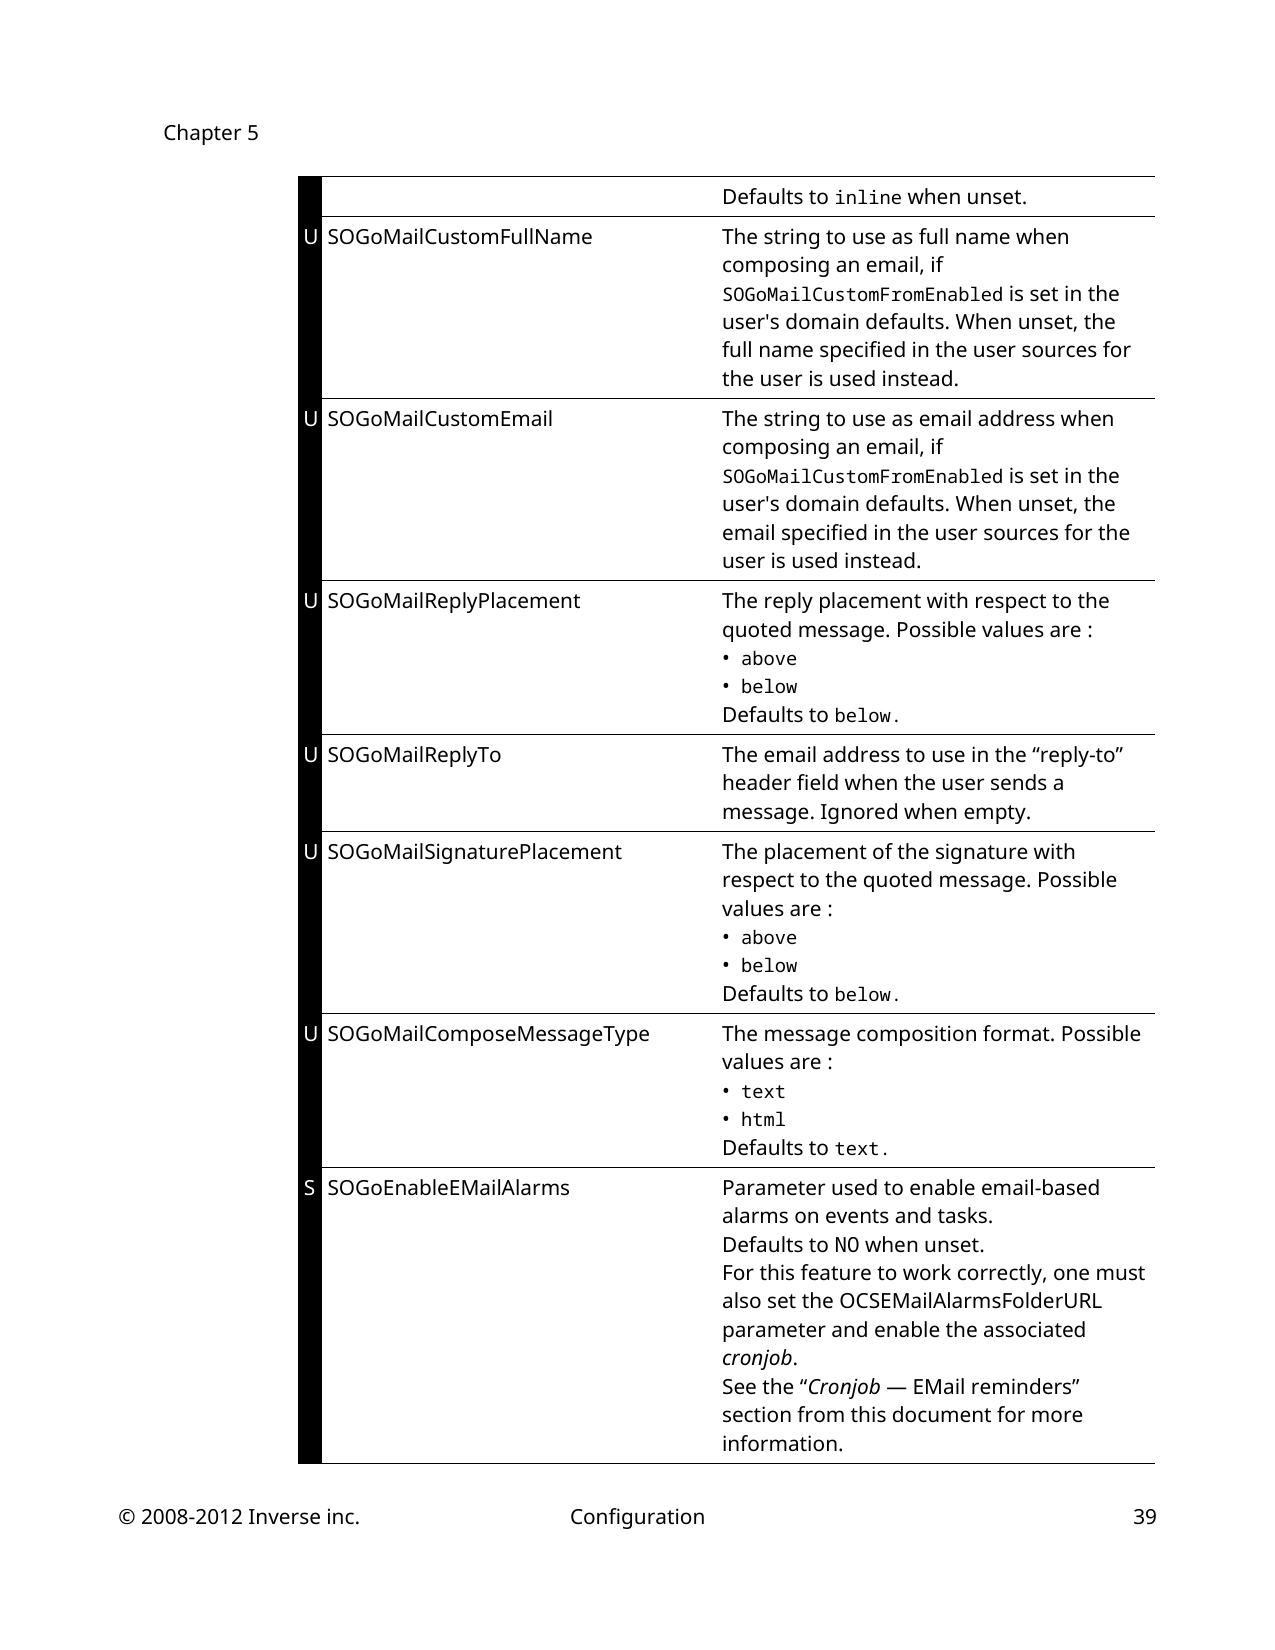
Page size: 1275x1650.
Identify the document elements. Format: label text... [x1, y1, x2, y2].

table_cell U [298, 581, 322, 734]
table_cell [322, 177, 716, 216]
table_cell The string to use as full name when composing an email, if SOGoMailCustomFromEnabled is set in the user's domain defaults. When unset, the full name specified in the user sources for the user is used instead. [716, 217, 1155, 398]
table_cell [298, 177, 322, 216]
table_cell The message composition format. Possible values are : • text • html Defaults to text. [716, 1014, 1155, 1167]
table_cell SOGoMailSignaturePlacement [322, 832, 716, 1013]
table_cell The reply placement with respect to the quoted message. Possible values are : • above • below Defaults to below. [716, 581, 1155, 734]
table_cell S [298, 1168, 322, 1463]
table_cell SOGoMailCustomFullName [322, 217, 716, 398]
table_cell SOGoMailCustomEmail [322, 399, 716, 580]
table_cell The email address to use in the “reply-to” header field when the user sends a message. Ignored when empty. [716, 735, 1155, 831]
table_cell SOGoMailComposeMessageType [322, 1014, 716, 1167]
table_cell U [298, 217, 322, 398]
table_cell The placement of the signature with respect to the quoted message. Possible values are : • above • below Defaults to below. [716, 832, 1155, 1013]
table_cell Parameter used to enable email-based alarms on events and tasks. Defaults to NO when unset. For this feature to work correctly, one must also set the OCSEMailAlarmsFolderURL parameter and enable the associated cronjob. See the “Cronjob — EMail reminders” section from this document for more information. [716, 1168, 1155, 1463]
table_cell SOGoMailReplyPlacement [322, 581, 716, 734]
table_cell U [298, 735, 322, 831]
table_cell U [298, 399, 322, 580]
table_cell SOGoMailReplyTo [322, 735, 716, 831]
table_cell Defaults to inline when unset. [716, 177, 1155, 216]
table_cell U [298, 1014, 322, 1167]
table_cell The string to use as email address when composing an email, if SOGoMailCustomFromEnabled is set in the user's domain defaults. When unset, the email specified in the user sources for the user is used instead. [716, 399, 1155, 580]
table_cell U [298, 832, 322, 1013]
table_cell SOGoEnableEMailAlarms [322, 1168, 716, 1463]
